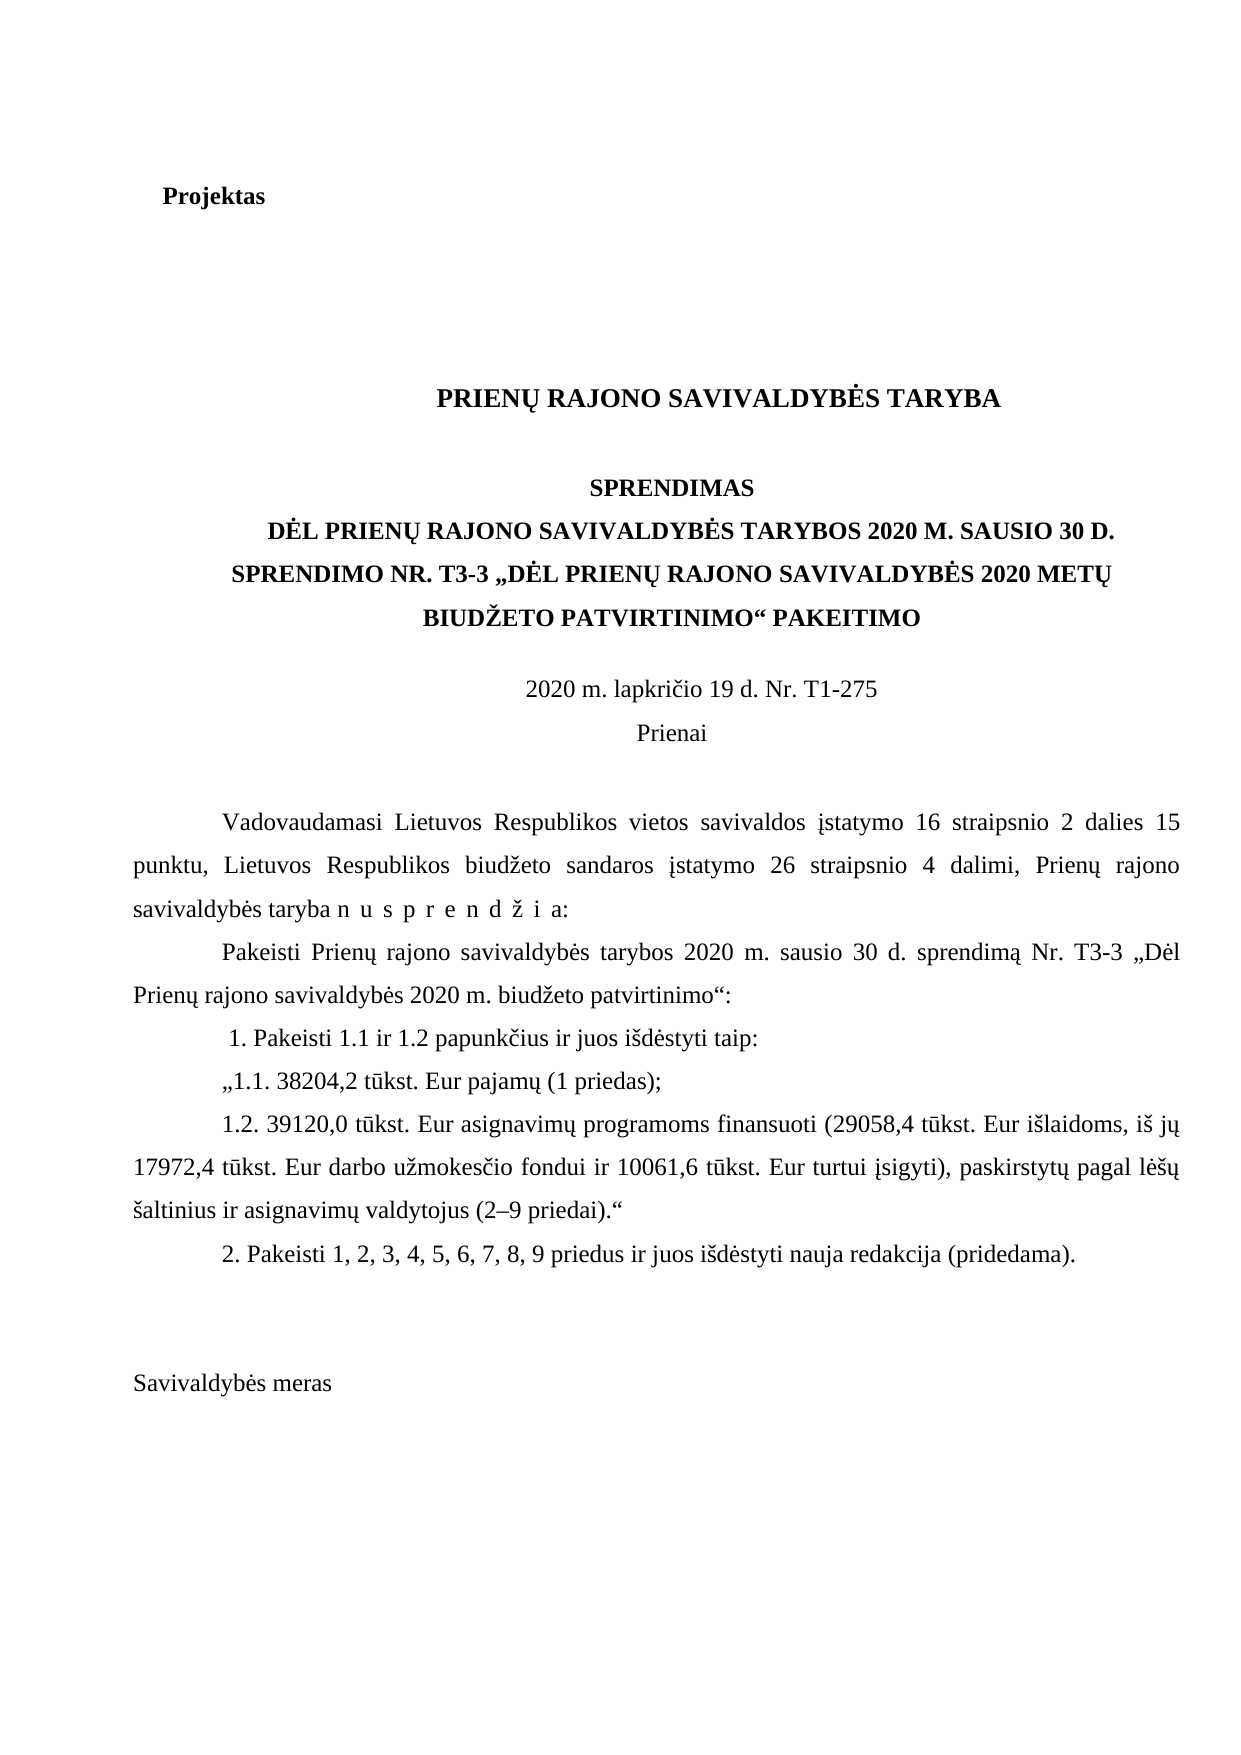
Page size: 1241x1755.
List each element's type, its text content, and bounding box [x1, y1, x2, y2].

text Vadovaudamasi Lietuvos Respublikos vietos savivaldos įstatymo 16 straipsnio 2 dalies 15 punktu, Lietuvos Respublikos biudžeto sandaros įstatymo 26 straipsnio 4 dalimi, Prienų rajono savivaldybės taryba nusprendžia: [133, 807, 1181, 922]
text „1.1. 38204,2 tūkst. Eur pajamų (1 priedas); [133, 1066, 1181, 1095]
text Sprendimas [162, 473, 1181, 502]
text DĖL PRIENŲ RAJONO SAVIVALDYBĖS TARYBOS 2020 M. SAUSIO 30 D. SPRENDIMO NR. T3-3 „DĖL PRIENŲ RAJONO SAVIVALDYBĖS 2020 METŲ BIUDŽETO PATVIRTINIMO“ PAKEITIMO [162, 516, 1181, 631]
text 2020 m. lapkričio 19 d. Nr. T1-275 [162, 674, 1181, 703]
text Savivaldybės meras [133, 1368, 1181, 1397]
text Projektas [162, 148, 1181, 382]
text 2. Pakeisti 1, 2, 3, 4, 5, 6, 7, 8, 9 priedus ir juos išdėstyti nauja redakcija (pridedama). [133, 1239, 1181, 1267]
text PRIENŲ RAJONO SAVIVALDYBĖS TARYBA [162, 382, 1181, 413]
text Pakeisti Prienų rajono savivaldybės tarybos 2020 m. sausio 30 d. sprendimą Nr. T3-3 „Dėl Prienų rajono savivaldybės 2020 m. biudžeto patvirtinimo“: [133, 937, 1181, 1009]
text 1. Pakeisti 1.1 ir 1.2 papunkčius ir juos išdėstyti taip: [133, 1023, 1181, 1052]
text Prienai [162, 718, 1181, 746]
text 1.2. 39120,0 tūkst. Eur asignavimų programoms finansuoti (29058,4 tūkst. Eur išlaidoms, iš jų 17972,4 tūkst. Eur darbo užmokesčio fondui ir 10061,6 tūkst. Eur turtui įsigyti), paskirstytų pagal lėšų šaltinius ir asignavimų valdytojus (2–9 priedai).“ [133, 1109, 1181, 1224]
